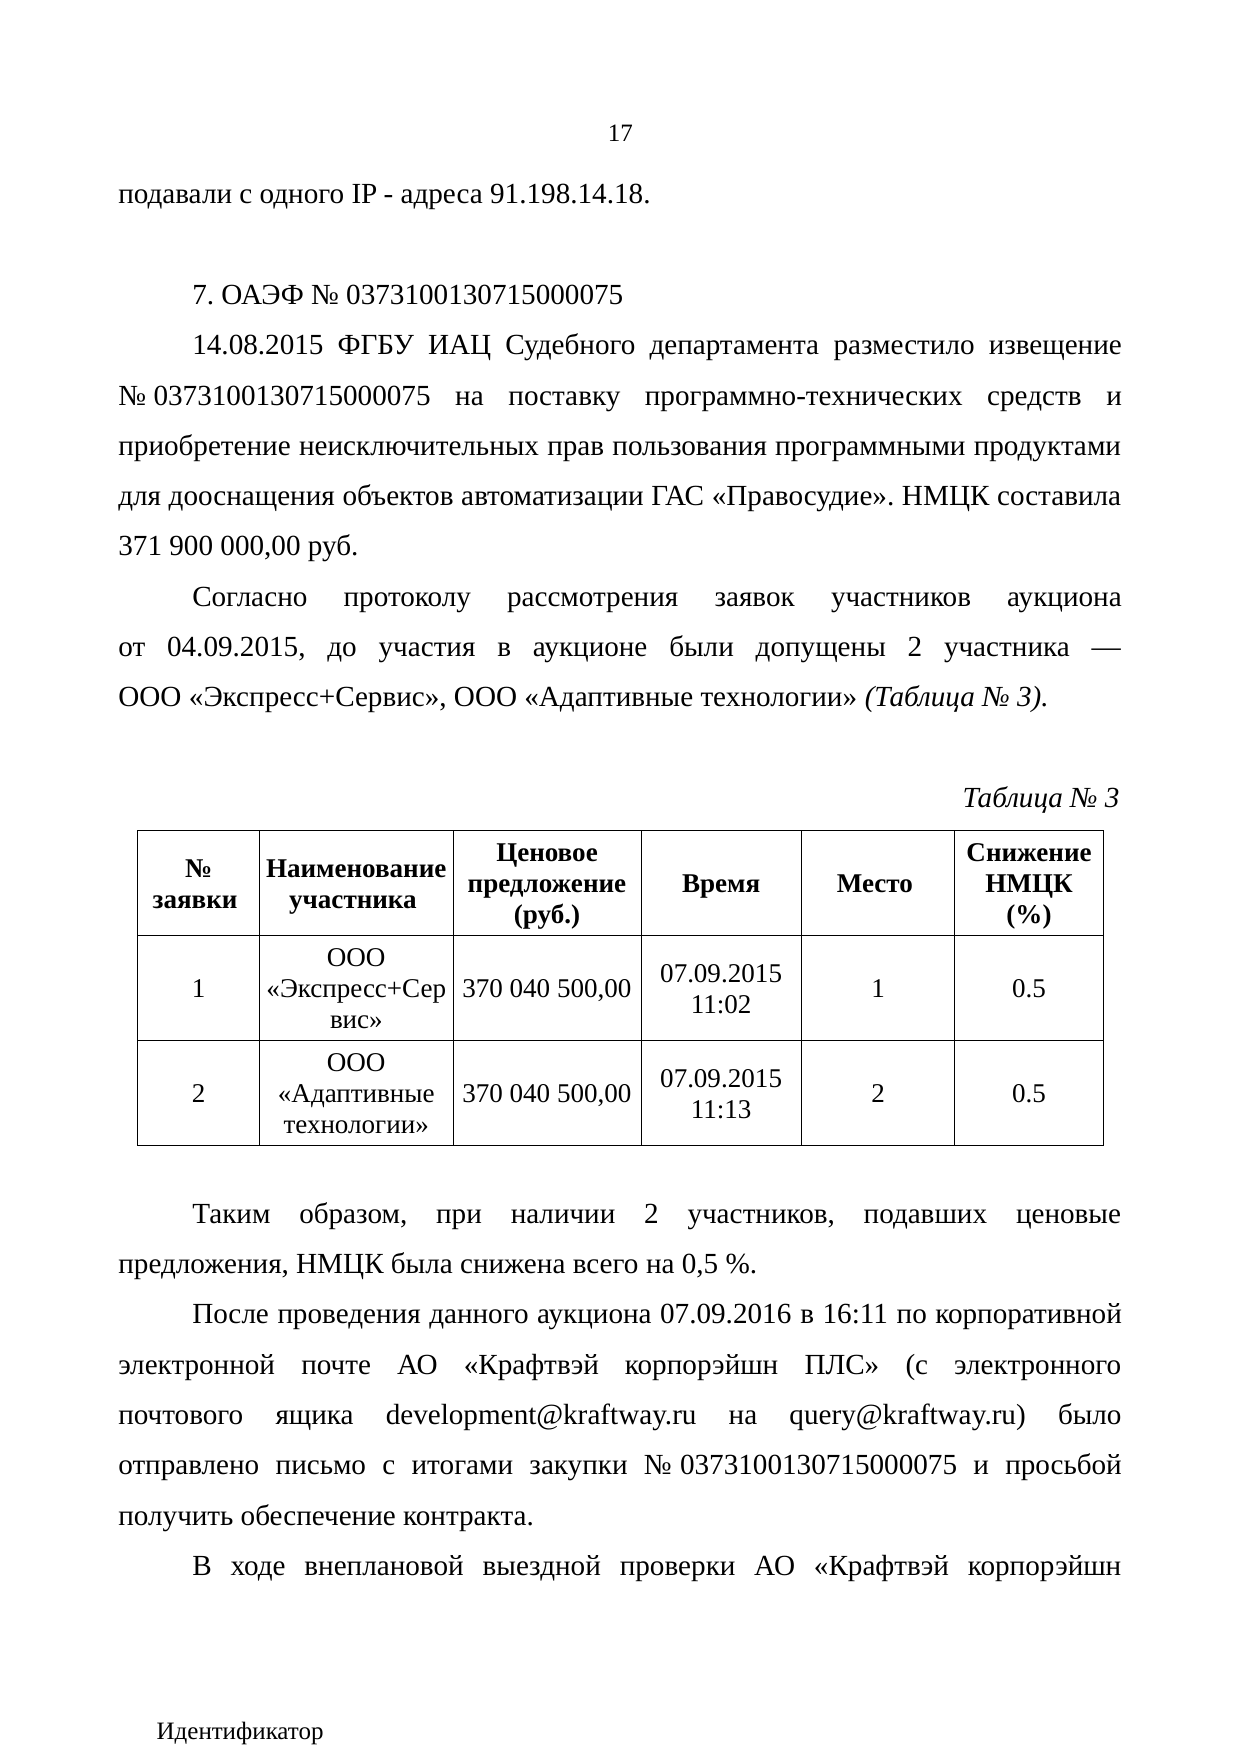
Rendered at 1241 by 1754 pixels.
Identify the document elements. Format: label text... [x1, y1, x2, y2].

table_header Снижение НМЦК (%) [955, 831, 1103, 935]
table_cell 370 040 500,00 [454, 1041, 641, 1145]
table_cell 2 [802, 1041, 954, 1145]
text Таблица № 3 [118, 780, 1122, 814]
table_cell 07.09.2015 11:02 [642, 936, 801, 1040]
table_cell ООО «Адаптивные технологии» [260, 1041, 453, 1145]
text В ходе внеплановой выездной проверки АО «Крафтвэй корпорэйшн [118, 1548, 1122, 1582]
table_cell ООО «Экспресс+Сервис» [260, 936, 453, 1040]
table_cell 2 [138, 1041, 259, 1145]
text 14.08.2015 ФГБУ ИАЦ Судебного департамента разместило извещение № 0373100130715000075 на поставку программно-технических средств и приобретение неисключительных прав пользования программными продуктами для дооснащения объектов автоматизации ГАС «Правосудие». НМЦК составила 371 900 000,00 руб. [118, 327, 1122, 562]
table_header Место [802, 831, 954, 935]
table_cell 0,5 [955, 1041, 1103, 1145]
table_cell 370 040 500,00 [454, 936, 641, 1040]
table_header Ценовое предложение (руб.) [454, 831, 641, 935]
text Таким образом, при наличии 2 участников, подавших ценовые предложения, НМЦК была снижена всего на 0,5 %. [118, 1196, 1122, 1280]
table_cell 07.09.2015 11:13 [642, 1041, 801, 1145]
text 7. ОАЭФ № 0373100130715000075 [118, 277, 1122, 311]
table_cell 1 [802, 936, 954, 1040]
table_cell 0,5 [955, 936, 1103, 1040]
table_cell 1 [138, 936, 259, 1040]
table_header Наименование участника [260, 831, 453, 935]
text Согласно протоколу рассмотрения заявок участников аукциона от 04.09.2015, до участия в аукционе были допущены 2 участника — ООО «Экспресс+Сервис», ООО «Адаптивные технологии» (Таблица № 3). [118, 579, 1122, 713]
table_header № заявки [138, 831, 259, 935]
text После проведения данного аукциона 07.09.2016 в 16:11 по корпоративной электронной почте АО «Крафтвэй корпорэйшн ПЛС» (с электронного почтового ящика development@kraftway.ru на query@kraftway.ru) было отправлено письмо с итогами закупки № 0373100130715000075 и просьбой получить обеспечение контракта. [118, 1296, 1122, 1531]
text подавали с одного IP - адреса 91.198.14.18. [118, 176, 1122, 210]
table_header Время [642, 831, 801, 935]
